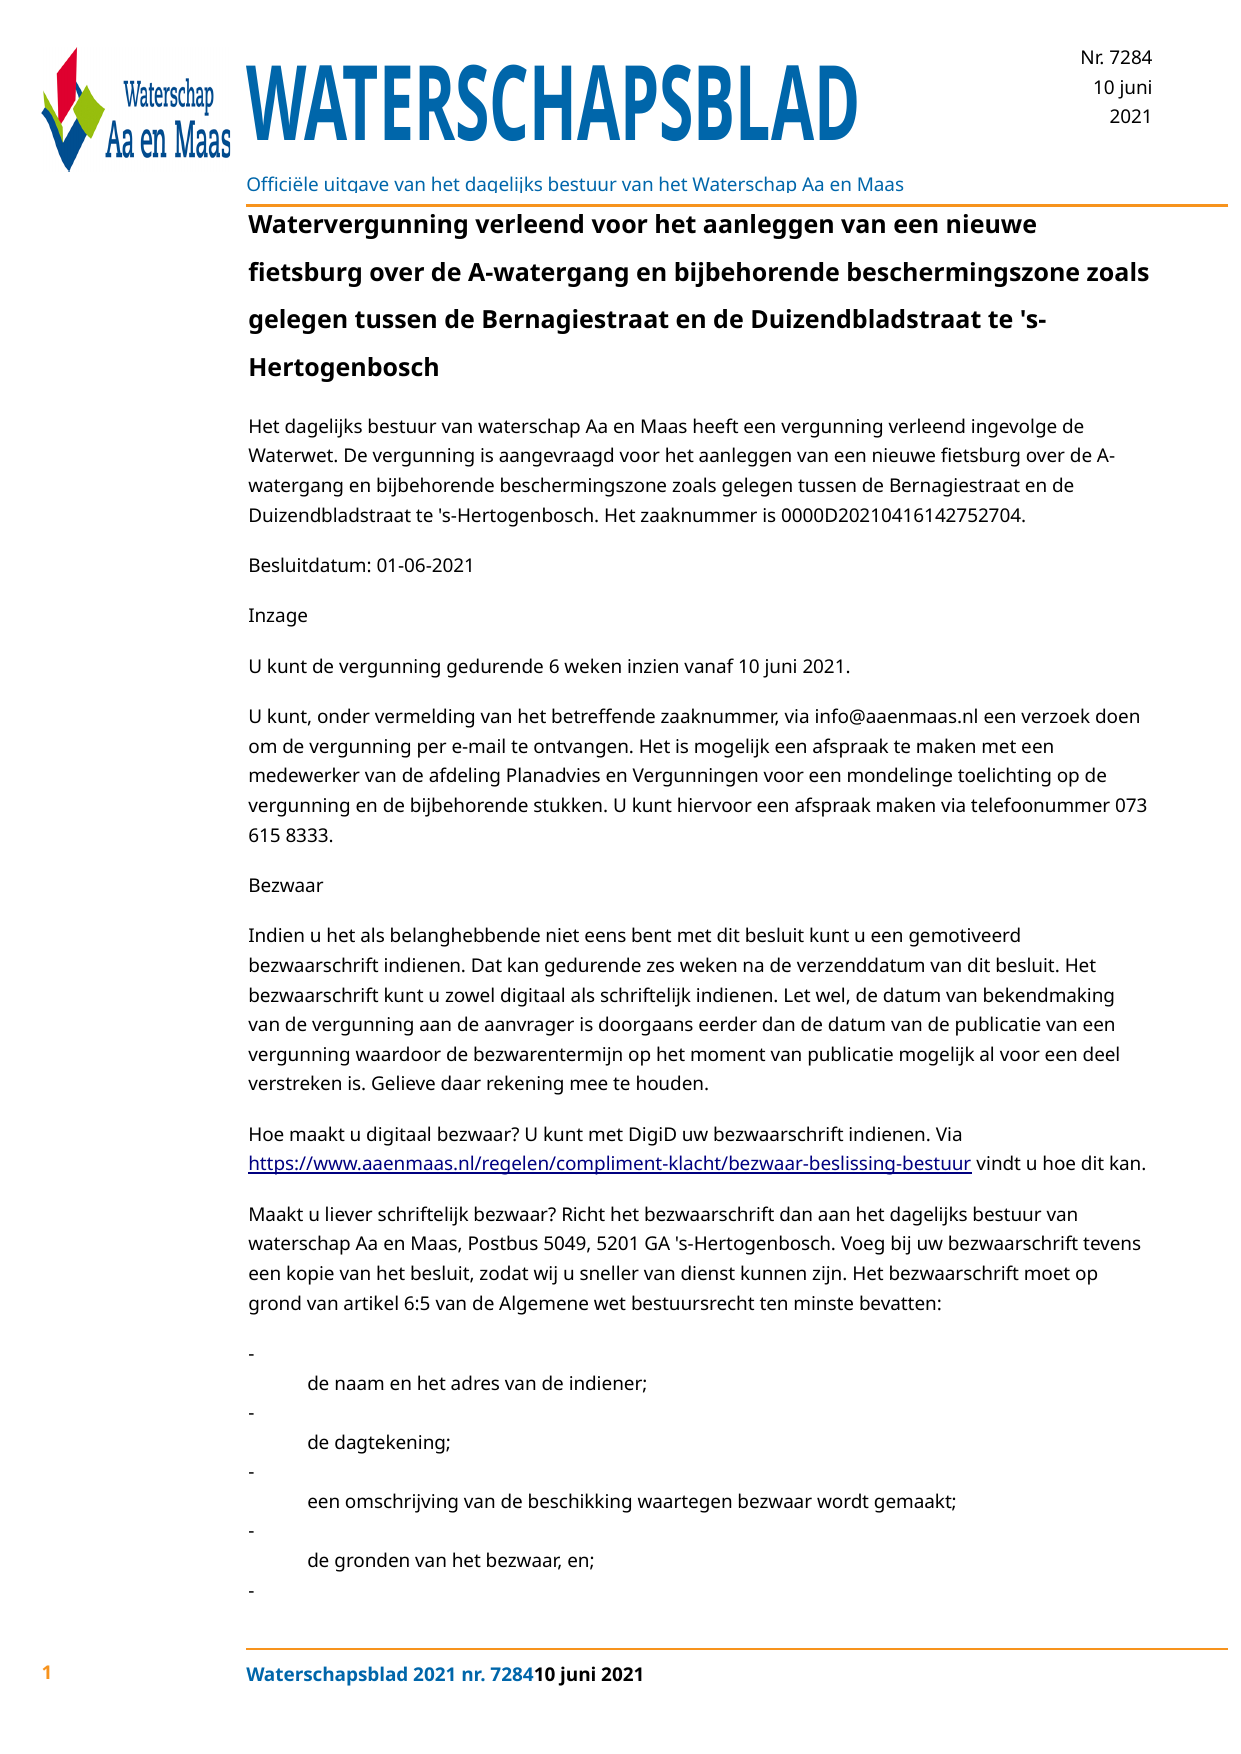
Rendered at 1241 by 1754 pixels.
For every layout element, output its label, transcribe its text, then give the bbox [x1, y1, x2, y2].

text Indien u het als belanghebbende niet eens bent met dit besluit kunt u een gemotiveerd bezwaarschrift indienen. Dat kan gedurende zes weken na de verzenddatum van dit besluit. Het bezwaarschrift kunt u zowel digitaal als schriftelijk indienen. Let wel, de datum van bekendmaking van de vergunning aan de aanvrager is doorgaans eerder dan de datum van de publicatie van een vergunning waardoor de bezwarentermijn op het moment van publicatie mogelijk al voor een deel verstreken is. Gelieve daar rekening mee te houden. [248, 923, 1152, 1096]
text Het dagelijks bestuur van waterschap Aa en Maas heeft een vergunning verleend ingevolge de Waterwet. De vergunning is aangevraagd voor het aanleggen van een nieuwe fietsburg over de A-watergang en bijbehorende beschermingszone zoals gelegen tussen de Bernagiestraat en de Duizendbladstraat te 's-Hertogenbosch. Het zaaknummer is 0000D20210416142752704. [248, 413, 1152, 528]
list de dagtekening; [248, 1429, 1152, 1455]
text Bezwaar [248, 872, 1152, 898]
text U kunt de vergunning gedurende 6 weken inzien vanaf 10 juni 2021. [248, 653, 1152, 679]
text Maakt u liever schriftelijk bezwaar? Richt het bezwaarschrift dan aan het dagelijks bestuur van waterschap Aa en Maas, Postbus 5049, 5201 GA 's-Hertogenbosch. Voeg bij uw bezwaarschrift tevens een kopie van het besluit, zodat wij u sneller van dienst kunnen zijn. Het bezwaarschrift moet op grond van artikel 6:5 van de Algemene wet bestuursrecht ten minste bevatten: [248, 1201, 1152, 1316]
list de gronden van het bezwaar, en; [248, 1547, 1152, 1573]
text Besluitdatum: 01-06-2021 [248, 552, 1152, 578]
text U kunt, onder vermelding van het betreffende zaaknummer, via info@aaenmaas.nl een verzoek doen om de vergunning per e-mail te ontvangen. Het is mogelijk een afspraak te maken met een medewerker van de afdeling Planadvies en Vergunningen voor een mondelinge toelichting op de vergunning en de bijbehorende stukken. U kunt hiervoor een afspraak maken via telefoonummer 073 615 8333. [248, 703, 1152, 848]
text Watervergunning verleend voor het aanleggen van een nieuwe fietsburg over de A-watergang en bijbehorende beschermingszone zoals gelegen tussen de Bernagiestraat en de Duizendbladstraat te 's-Hertogenbosch [248, 207, 1152, 384]
list een omschrijving van de beschikking waartegen bezwaar wordt gemaakt; [248, 1488, 1152, 1514]
picture [41, 47, 231, 172]
text Hoe maakt u digitaal bezwaar? U kunt met DigiD uw bezwaarschrift indienen. Via https://www.aaenmaas.nl/regelen/compliment-klacht/bezwaar-beslissing-bestuur vindt u hoe dit kan. [248, 1121, 1152, 1176]
text Inzage [248, 603, 1152, 628]
list de naam en het adres van de indiener; [248, 1370, 1152, 1396]
